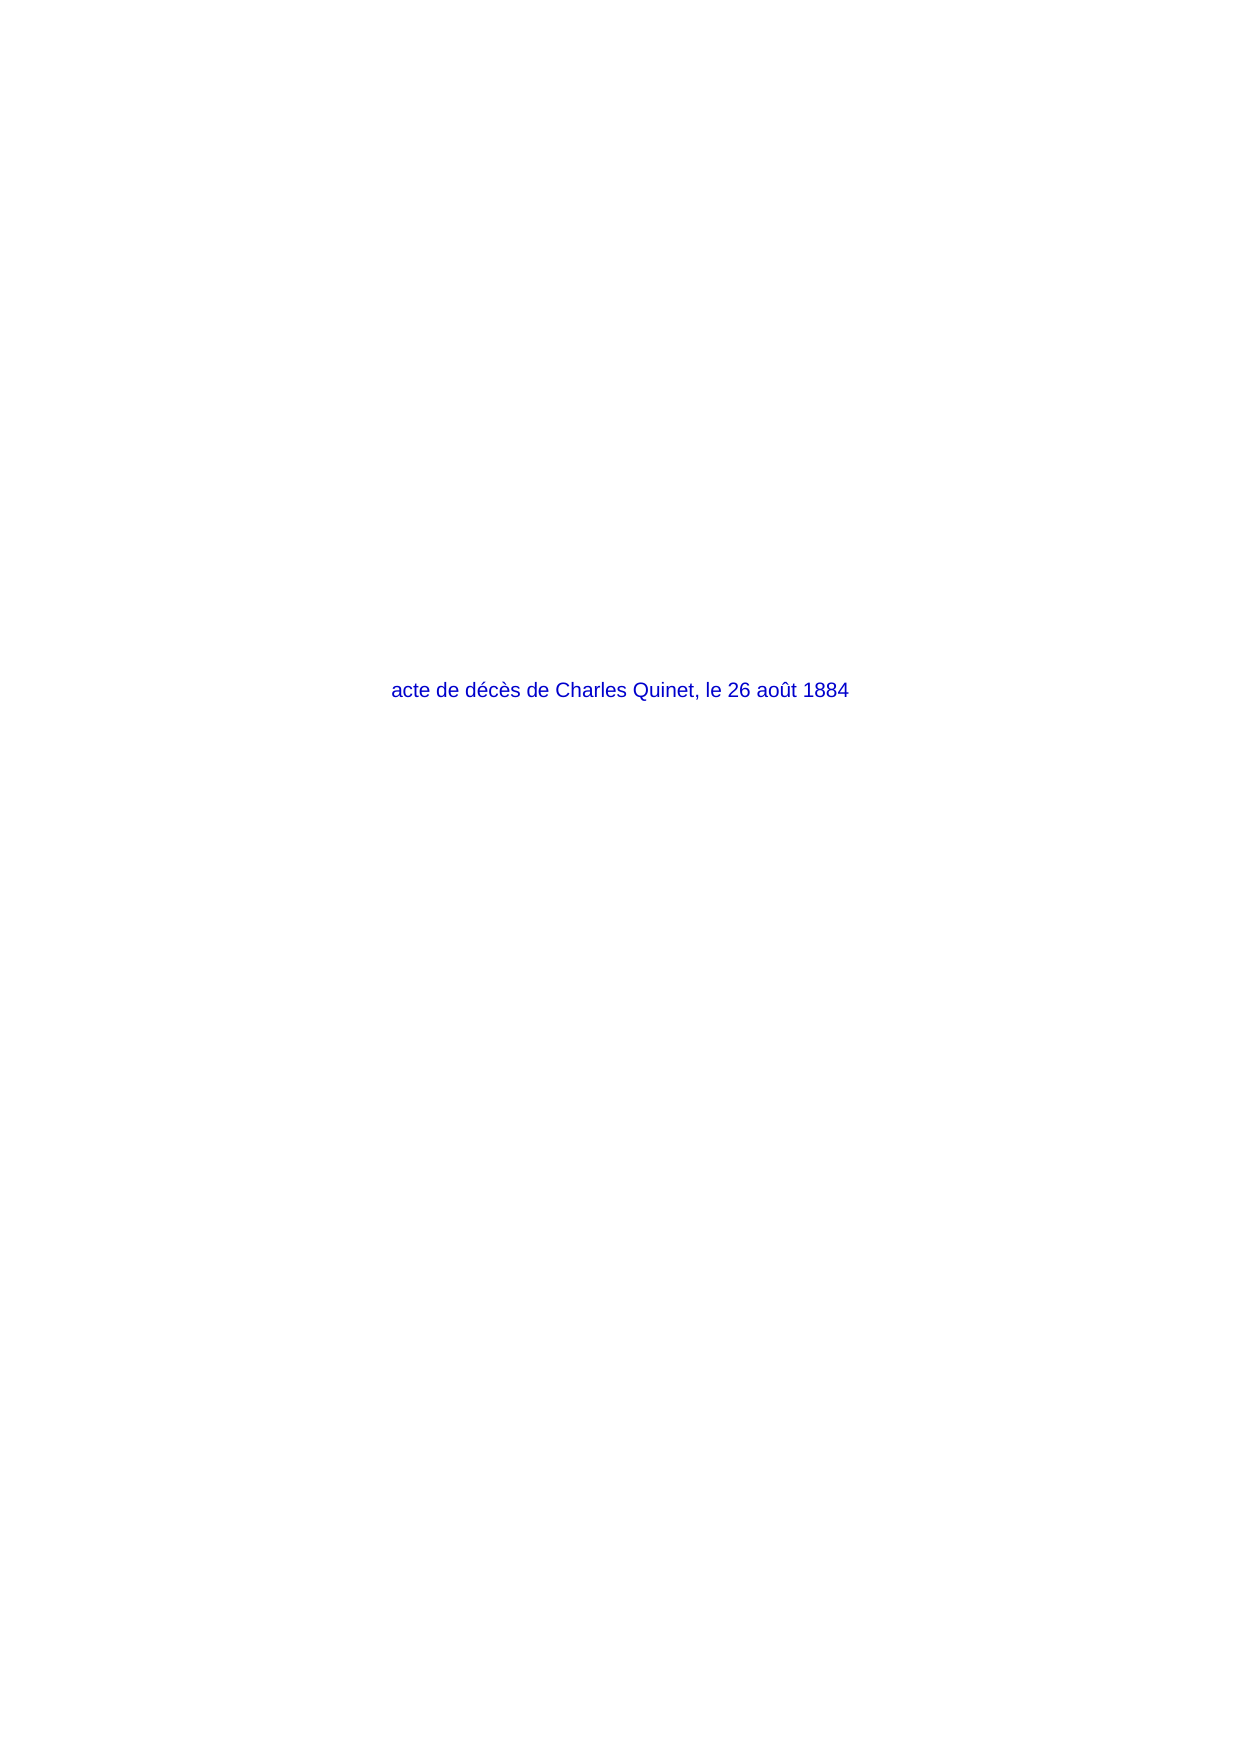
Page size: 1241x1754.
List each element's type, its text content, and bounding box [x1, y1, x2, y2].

text [118, 118, 1122, 665]
text acte de décès de Charles Quinet, le 26 août 1884 [118, 677, 1122, 701]
